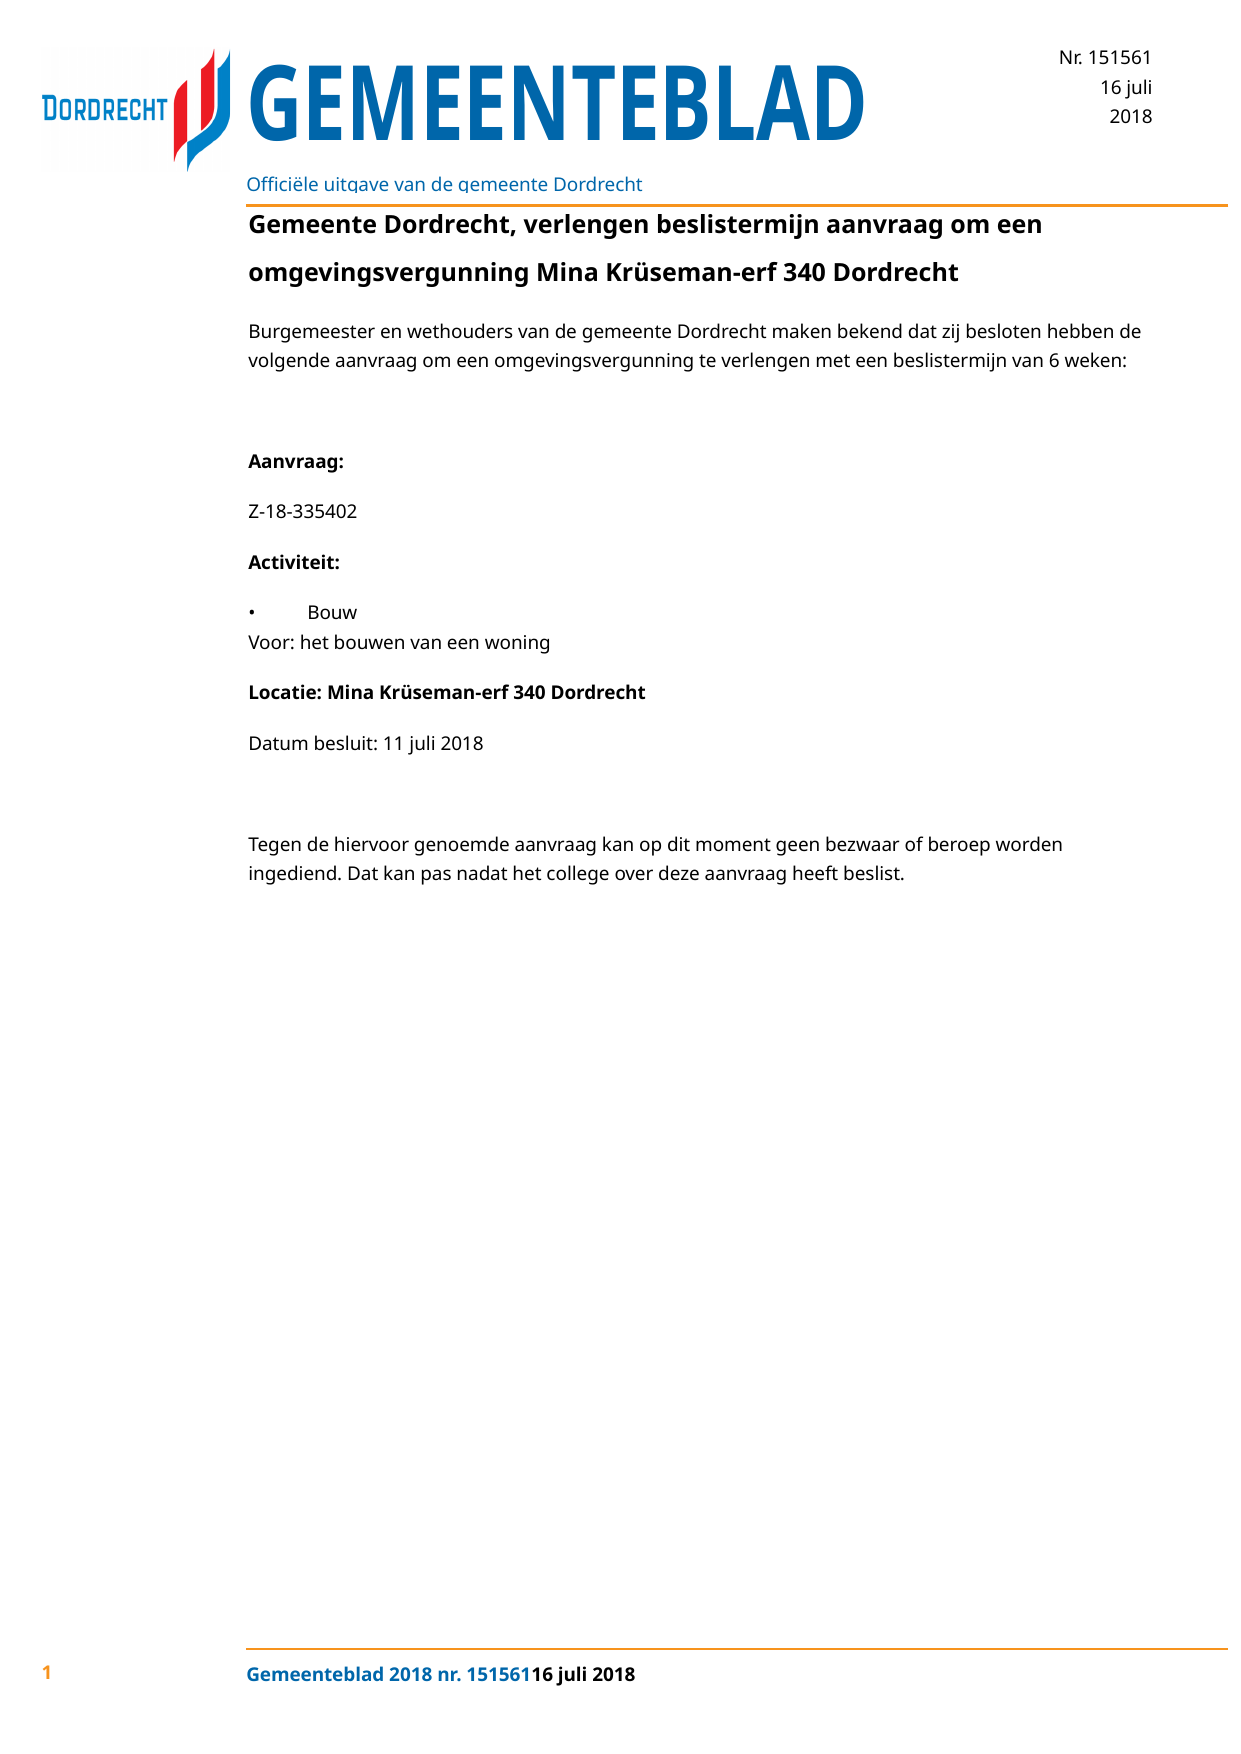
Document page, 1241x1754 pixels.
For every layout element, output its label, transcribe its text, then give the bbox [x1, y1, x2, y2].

text Tegen de hiervoor genoemde aanvraag kan op dit moment geen bezwaar of beroep worden ingediend. Dat kan pas nadat het college over deze aanvraag heeft beslist. [248, 831, 1152, 886]
picture [41, 47, 231, 172]
text Locatie: Mina Krüseman-erf 340 Dordrecht [248, 679, 1152, 705]
text Voor: het bouwen van een woning [248, 629, 1152, 655]
text Z-18-335402 [248, 499, 1152, 524]
text Aanvraag: [248, 448, 1152, 474]
text Datum besluit: 11 juli 2018 [248, 730, 1152, 756]
text Burgemeester en wethouders van de gemeente Dordrecht maken bekend dat zij besloten hebben de volgende aanvraag om een omgevingsvergunning te verlengen met een beslistermijn van 6 weken: [248, 318, 1152, 373]
text Activiteit: [248, 549, 1152, 575]
text Gemeente Dordrecht, verlengen beslistermijn aanvraag om een omgevingsvergunning Mina Krüseman-erf 340 Dordrecht [248, 207, 1152, 288]
list Bouw [248, 599, 1152, 625]
